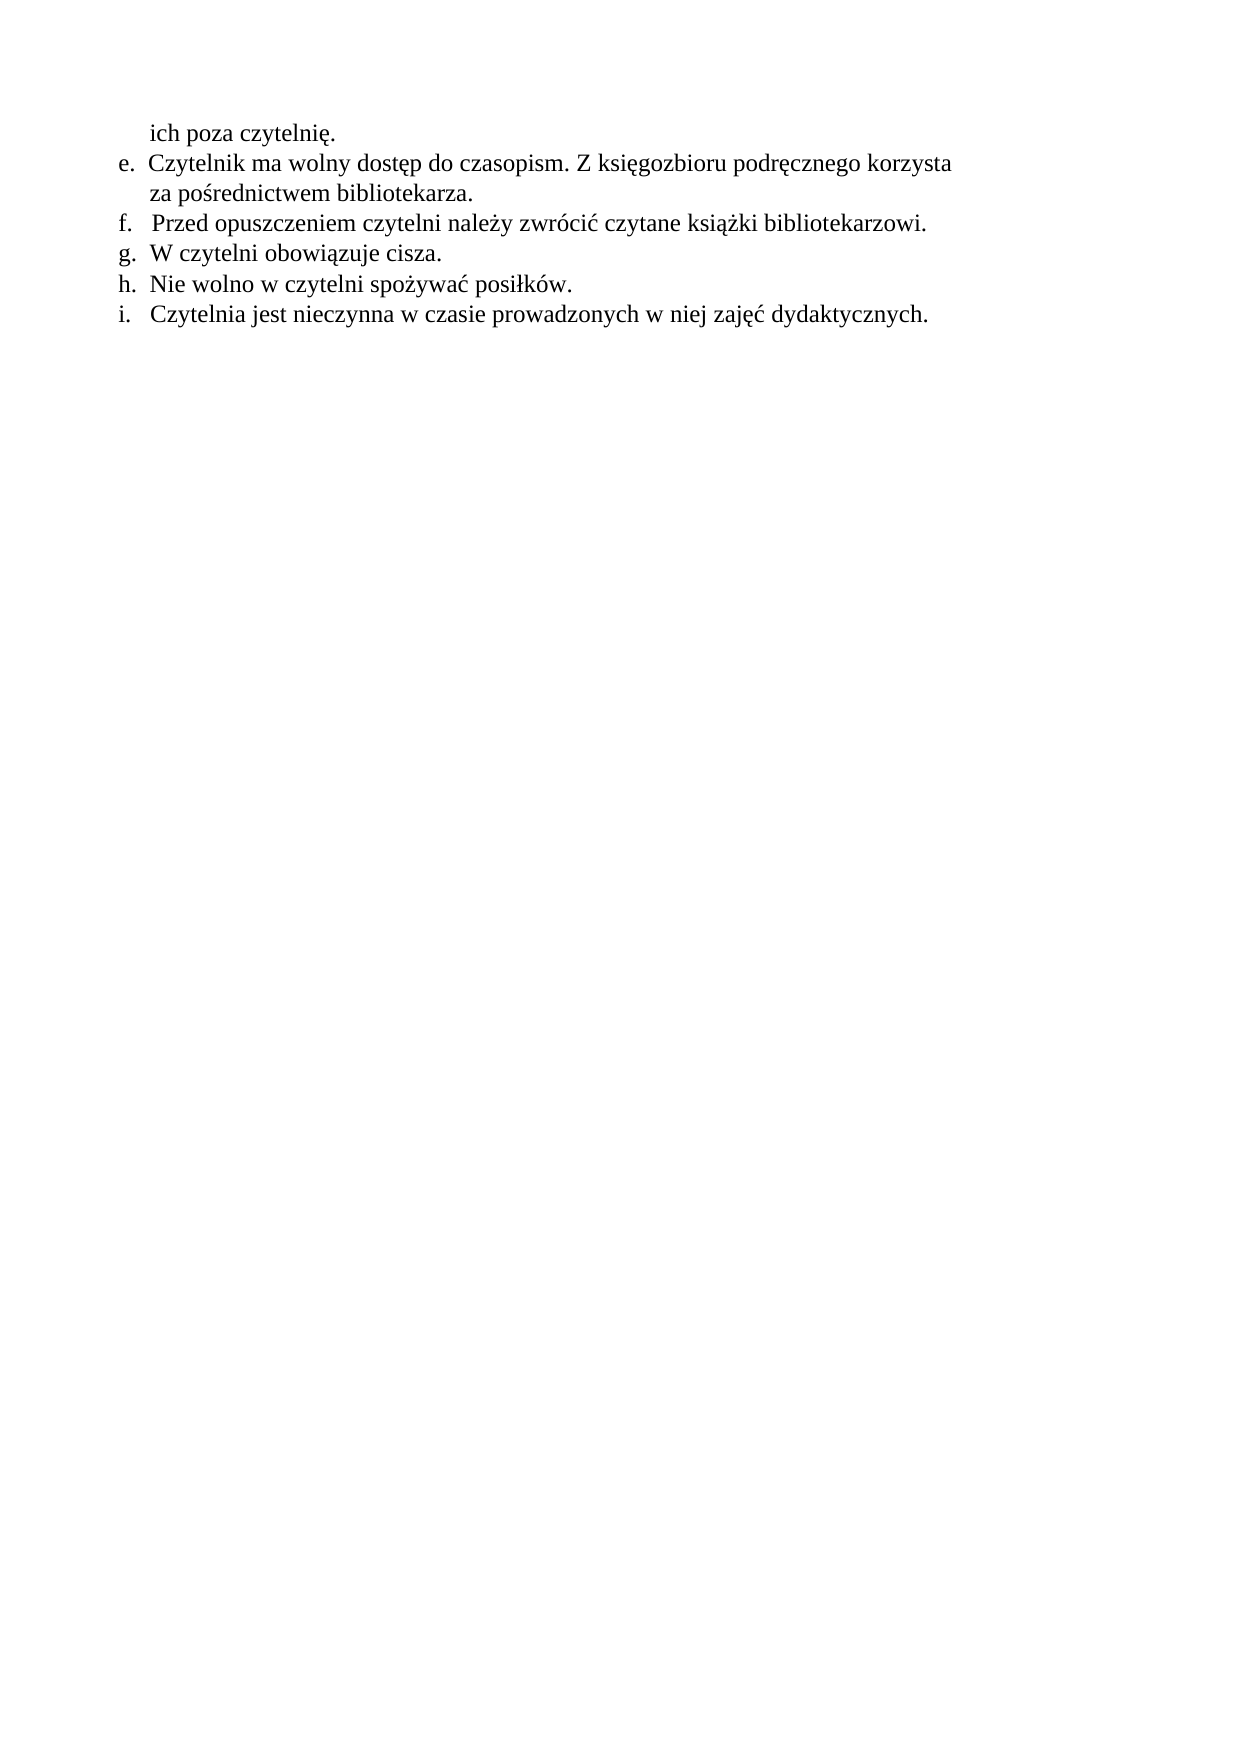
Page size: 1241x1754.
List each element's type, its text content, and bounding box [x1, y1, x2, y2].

text ich poza czytelnię. e. Czytelnik ma wolny dostęp do czasopism. Z księgozbioru podręcznego korzysta za pośrednictwem bibliotekarza. f. Przed opuszczeniem czytelni należy zwrócić czytane książki bibliotekarzowi. g. W czytelni obowiązuje cisza. h. Nie wolno w czytelni spożywać posiłków. i. Czytelnia jest nieczynna w czasie prowadzonych w niej zajęć dydaktycznych. [118, 118, 1122, 327]
